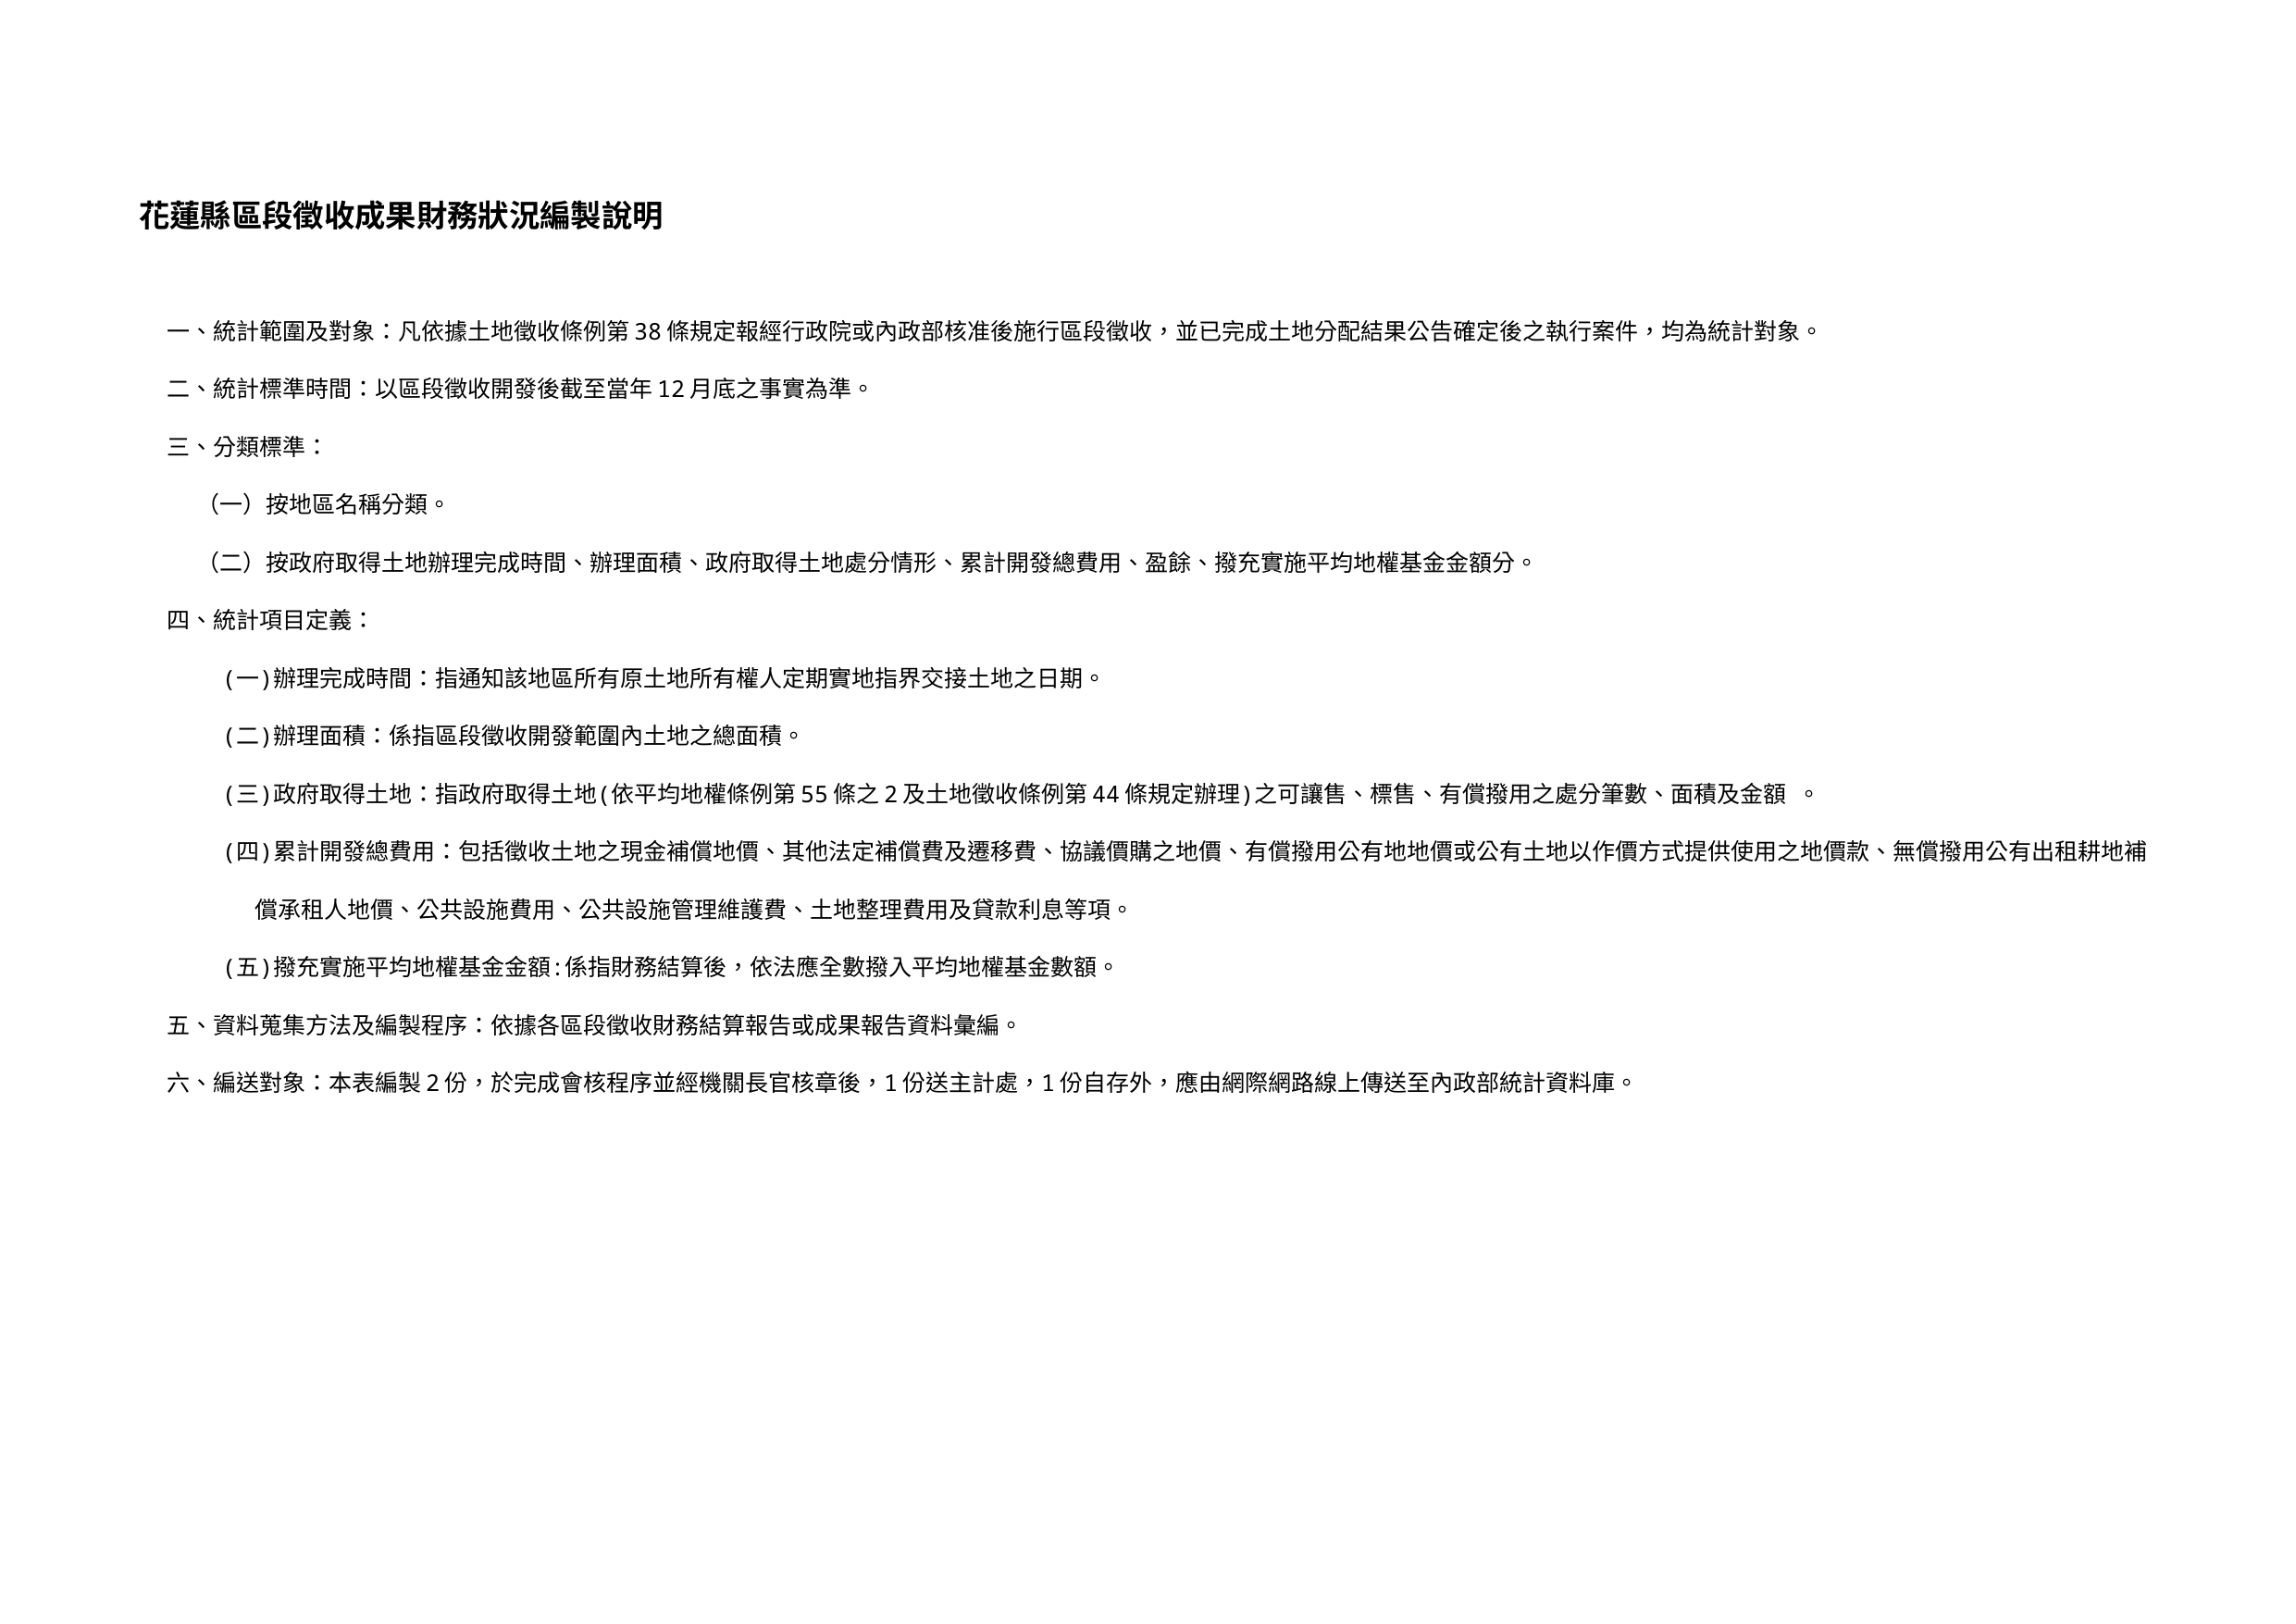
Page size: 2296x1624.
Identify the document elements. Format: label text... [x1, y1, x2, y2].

text (四)累計開發總費用：包括徵收土地之現金補償地價、其他法定補償費及遷移費、協議價購之地價、有償撥用公有地地價或公有土地以作價方式提供使用之地價款、無償撥用公有出租耕地補償承租人地價、公共設施費用、公共設施管理維護費、土地整理費用及貸款利息等項。 [139, 812, 2157, 927]
text (五)撥充實施平均地權基金金額:係指財務結算後，依法應全數撥入平均地權基金數額。 [139, 927, 2157, 985]
text 五、資料蒐集方法及編製程序：依據各區段徵收財務結算報告或成果報告資料彙編。 [139, 985, 2157, 1043]
text (二)辦理面積：係指區段徵收開發範圍內土地之總面積。 [139, 696, 2157, 753]
text 二、統計標準時間：以區段徵收開發後截至當年12月底之事實為準。 [139, 349, 2157, 406]
text 一、統計範圍及對象：凡依據土地徵收條例第38條規定報經行政院或內政部核准後施行區段徵收，並已完成土地分配結果公告確定後之執行案件，均為統計對象。 [139, 291, 2157, 349]
text (一)辦理完成時間：指通知該地區所有原土地所有權人定期實地指界交接土地之日期。 [139, 638, 2157, 696]
text （二）按政府取得土地辦理完成時間、辦理面積、政府取得土地處分情形、累計開發總費用、盈餘、撥充實施平均地權基金金額分。 [185, 522, 2157, 580]
text （一）按地區名稱分類。 [185, 465, 2157, 522]
text 四、統計項目定義： [139, 580, 2157, 638]
text 花蓮縣區段徵收成果財務狀況編製說明 [139, 175, 2157, 233]
text 六、編送對象：本表編製2份，於完成會核程序並經機關長官核章後，1份送主計處，1份自存外，應由網際網路線上傳送至內政部統計資料庫。 [139, 1043, 2157, 1100]
text 三、分類標準： [139, 406, 2157, 465]
text (三)政府取得土地：指政府取得土地(依平均地權條例第55條之2及土地徵收條例第44條規定辦理)之可讓售、標售、有償撥用之處分筆數、面積及金額 。 [139, 753, 2157, 812]
